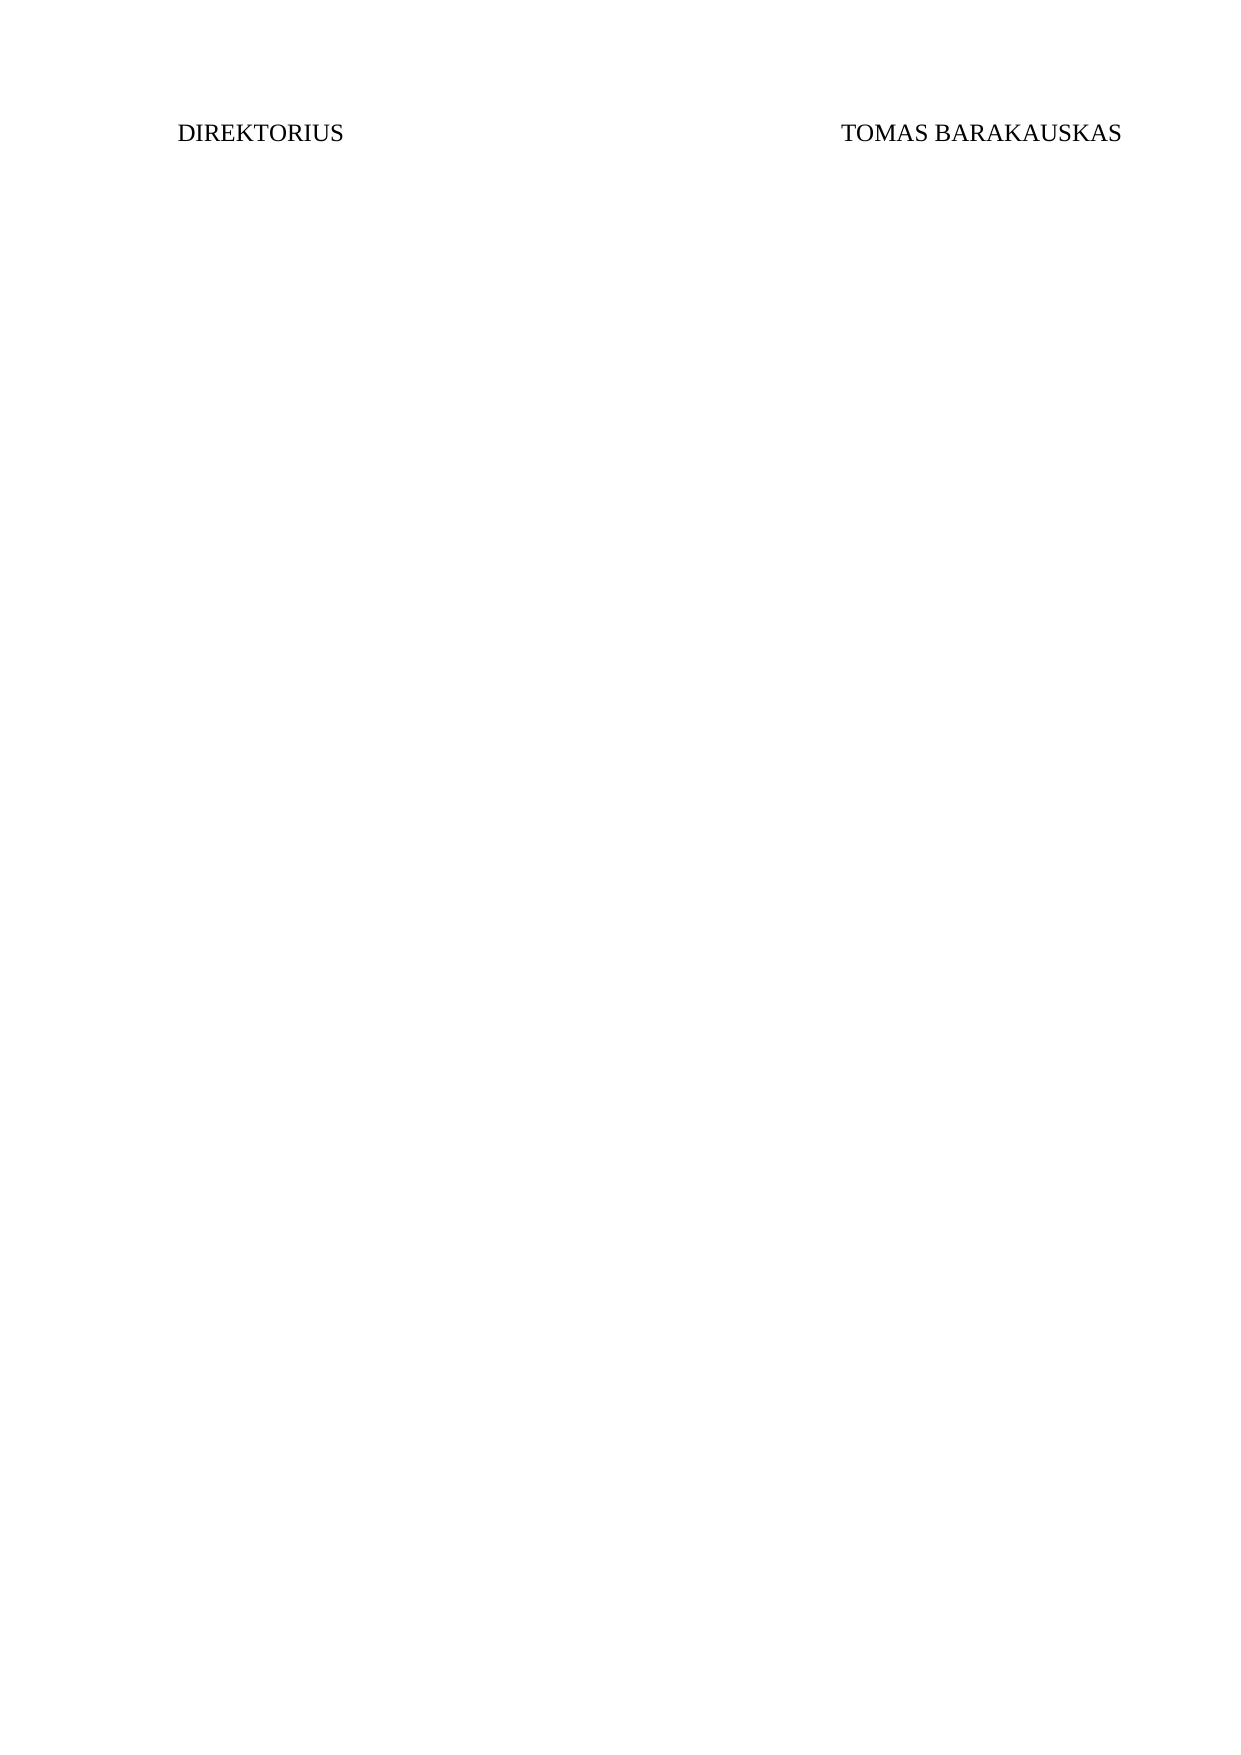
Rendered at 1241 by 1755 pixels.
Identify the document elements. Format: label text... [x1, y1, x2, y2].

text DIREKTORIUS TOMAS BARAKAUSKAS [177, 118, 1122, 147]
